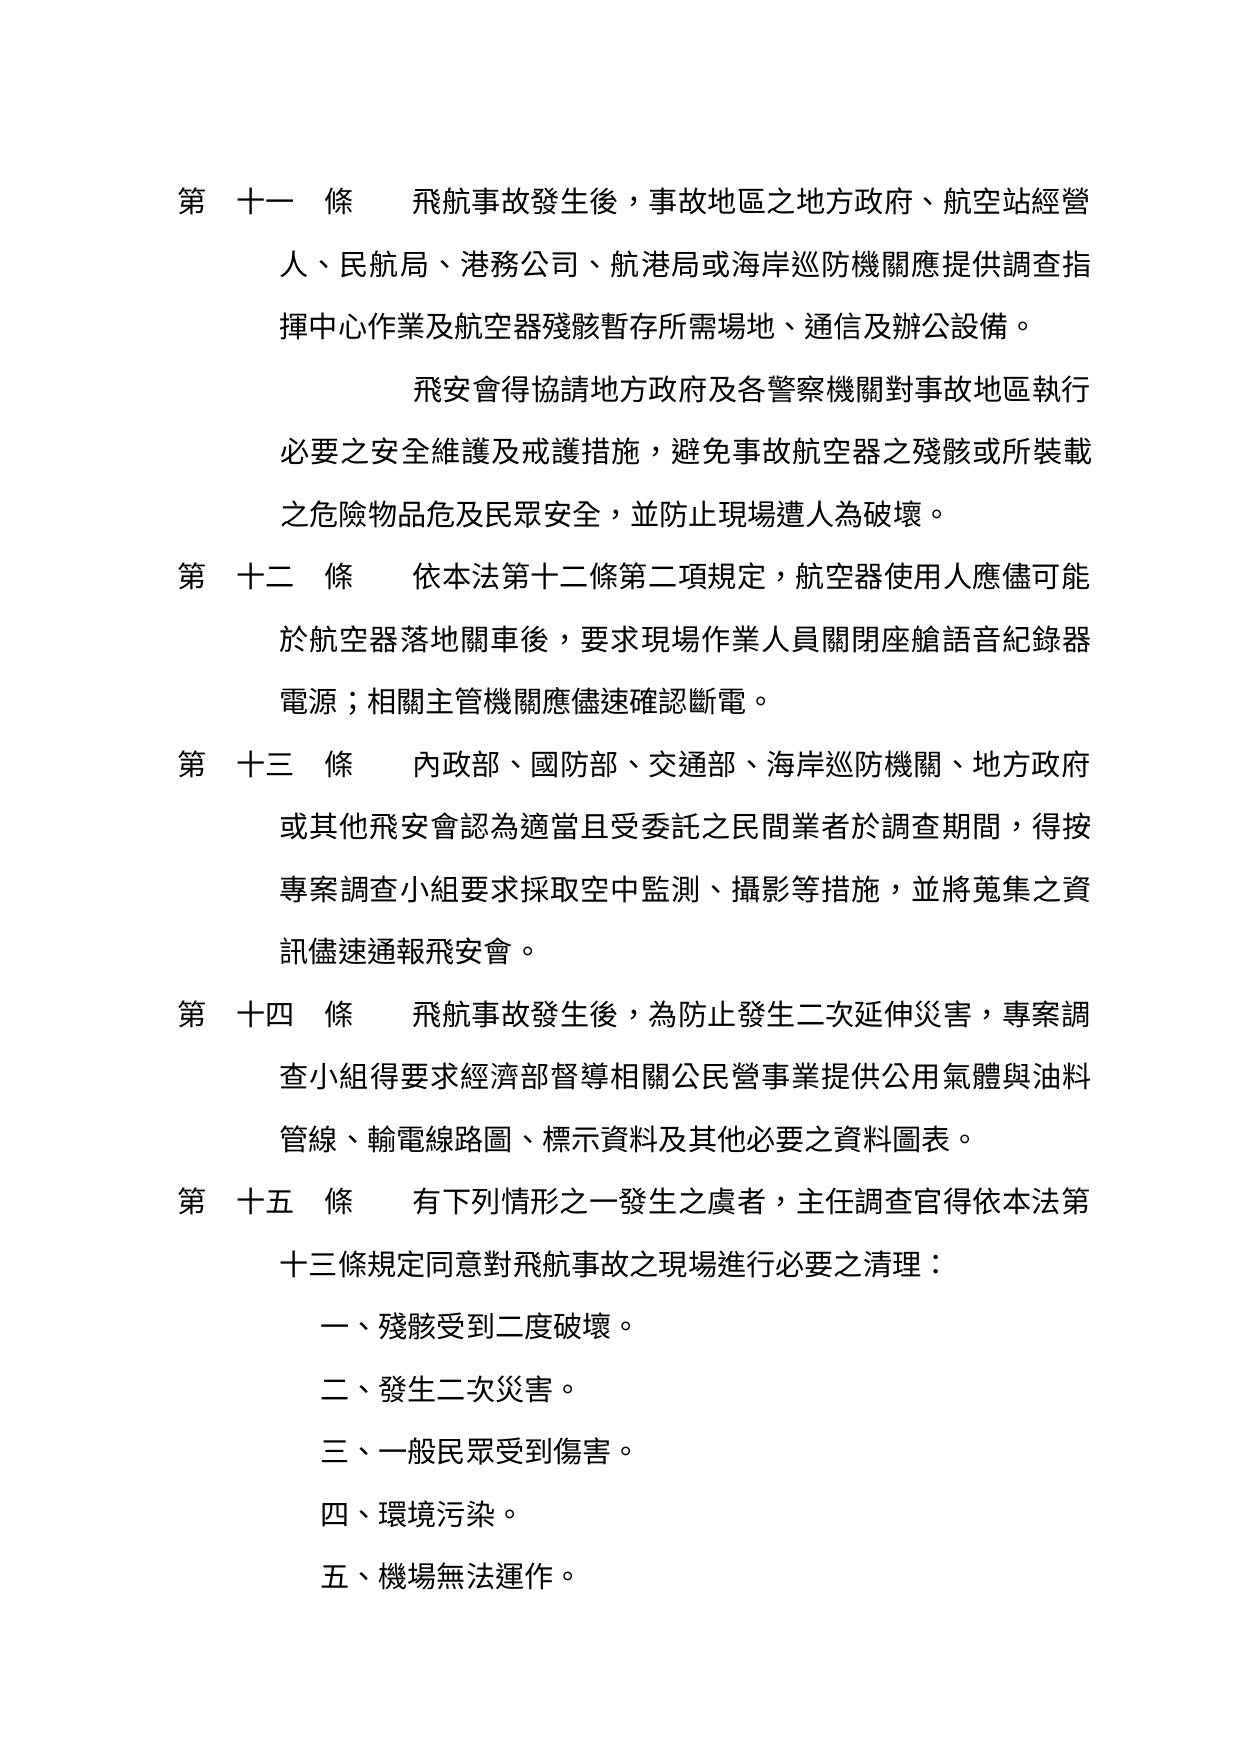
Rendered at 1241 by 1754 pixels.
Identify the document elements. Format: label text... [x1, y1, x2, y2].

text 一、殘骸受到二度破壞。 [320, 1283, 1092, 1346]
text 飛安會得協請地方政府及各警察機關對事故地區執行必要之安全維護及戒護措施，避免事故航空器之殘骸或所裝載之危險物品危及民眾安全，並防止現場遭人為破壞。 [280, 346, 1092, 533]
text 第 十二 條 依本法第十二條第二項規定，航空器使用人應儘可能於航空器落地關車後，要求現場作業人員關閉座艙語音紀錄器電源；相關主管機關應儘速確認斷電。 [177, 533, 1092, 721]
text 五、機場無法運作。 [320, 1533, 1092, 1596]
text 三、一般民眾受到傷害。 [320, 1408, 1092, 1471]
text 第 十五 條 有下列情形之一發生之虞者，主任調查官得依本法第十三條規定同意對飛航事故之現場進行必要之清理： [177, 1158, 1092, 1283]
text 四、環境污染。 [320, 1471, 1092, 1533]
text 第 十三 條 內政部、國防部、交通部、海岸巡防機關、地方政府或其他飛安會認為適當且受委託之民間業者於調查期間，得按專案調查小組要求採取空中監測、攝影等措施，並將蒐集之資訊儘速通報飛安會。 [177, 721, 1092, 971]
text 二、發生二次災害。 [320, 1346, 1092, 1408]
text 第 十一 條 飛航事故發生後，事故地區之地方政府、航空站經營人、民航局、港務公司、航港局或海岸巡防機關應提供調查指揮中心作業及航空器殘骸暫存所需場地、通信及辦公設備。 [177, 158, 1092, 346]
text 第 十四 條 飛航事故發生後，為防止發生二次延伸災害，專案調查小組得要求經濟部督導相關公民營事業提供公用氣體與油料管線、輸電線路圖、標示資料及其他必要之資料圖表。 [177, 971, 1092, 1158]
